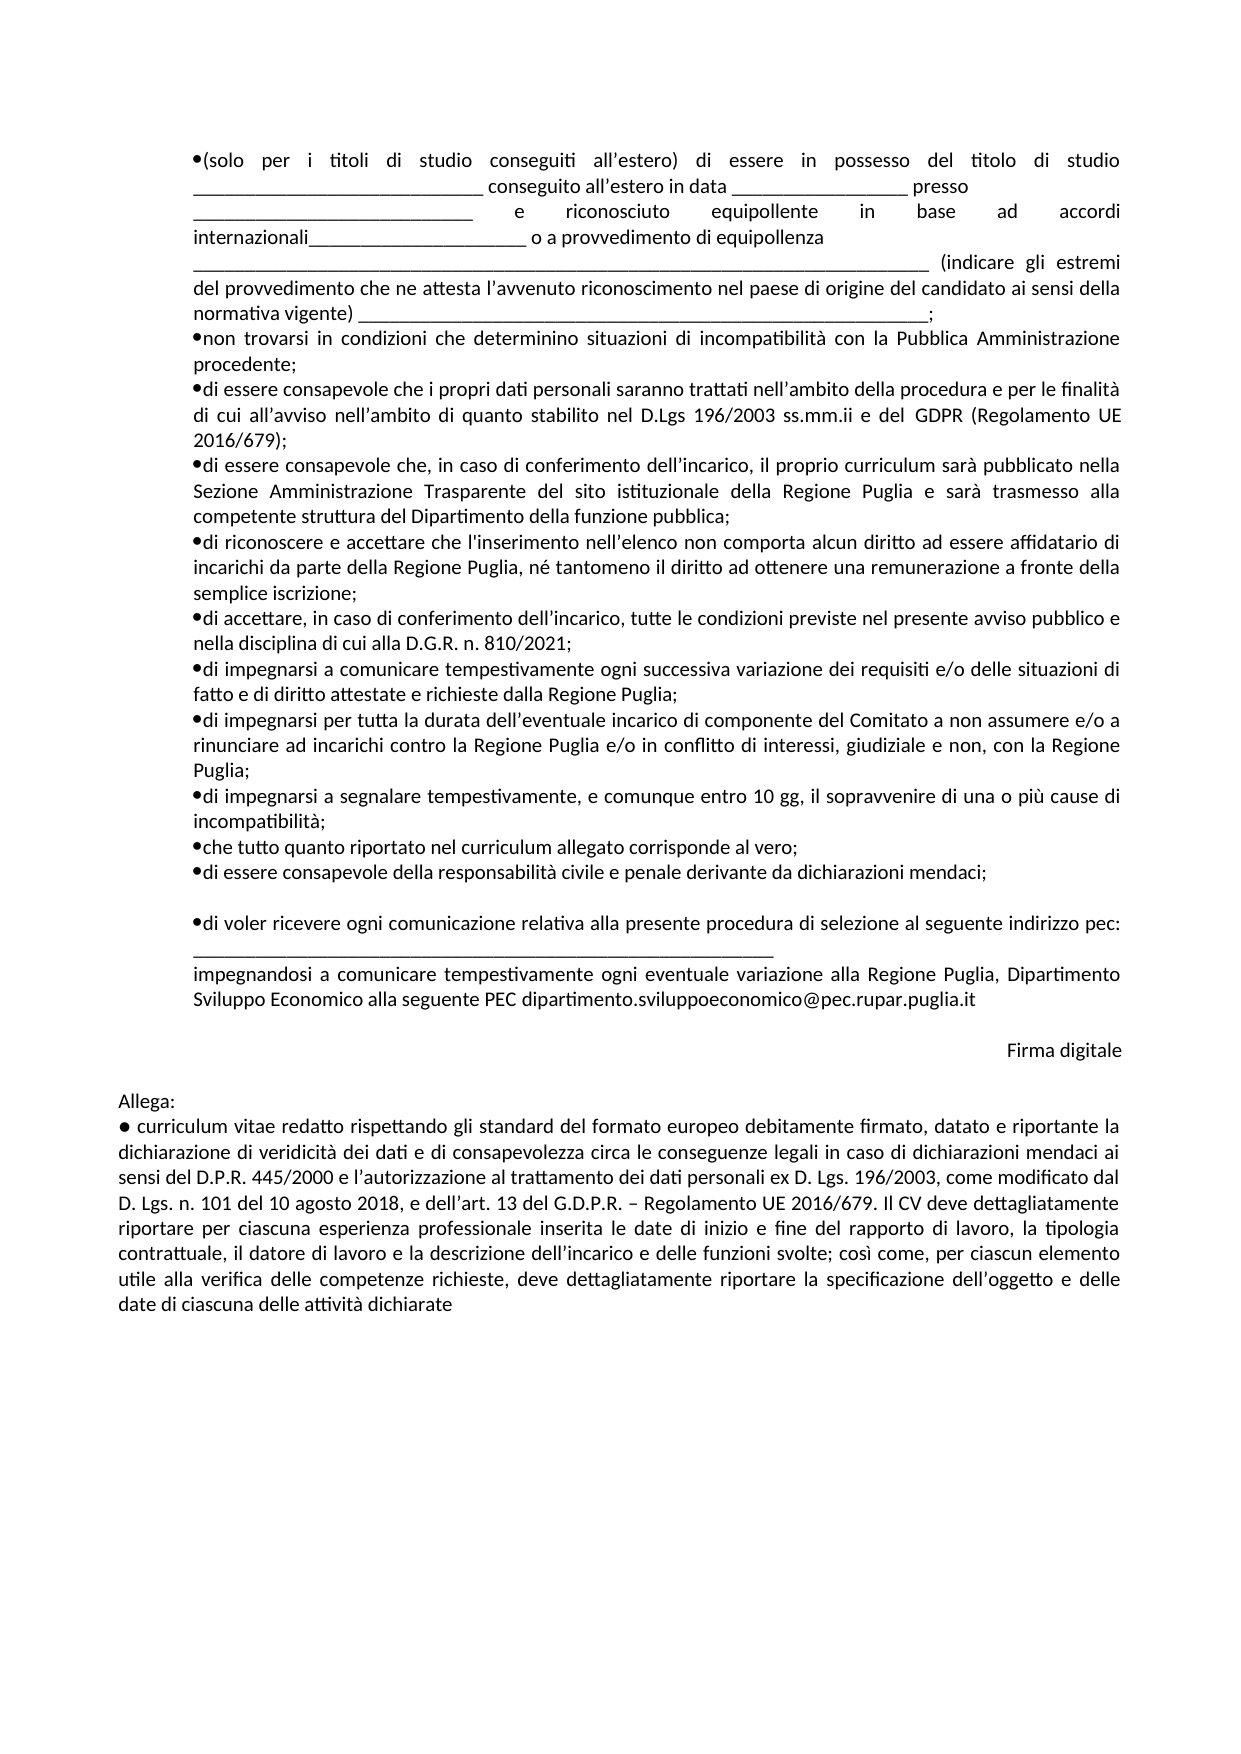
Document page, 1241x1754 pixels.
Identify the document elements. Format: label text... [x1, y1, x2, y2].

text Firma digitale [118, 1037, 1122, 1063]
list di essere consapevole della responsabilità civile e penale derivante da dichiarazioni mendaci; [193, 859, 1122, 885]
list (solo per i titoli di studio conseguiti all’estero) di essere in possesso del titolo di studio ____________________________ conseguito all’estero in data _________________ presso [193, 148, 1122, 198]
text ● curriculum vitae redatto rispettando gli standard del formato europeo debitamente firmato, datato e riportante la dichiarazione di veridicità dei dati e di consapevolezza circa le conseguenze legali in caso di dichiarazioni mendaci ai sensi del D.P.R. 445/2000 e l’autorizzazione al trattamento dei dati personali ex D. Lgs. 196/2003, come modificato dal D. Lgs. n. 101 del 10 agosto 2018, e dell’art. 13 del G.D.P.R. – Regolamento UE 2016/679. Il CV deve dettagliatamente riportare per ciascuna esperienza professionale inserita le date di inizio e fine del rapporto di lavoro, la tipologia contrattuale, il datore di lavoro e la descrizione dell’incarico e delle funzioni svolte; così come, per ciascun elemento utile alla verifica delle competenze richieste, deve dettagliatamente riportare la specificazione dell’oggetto e delle date di ciascuna delle attività dichiarate [118, 1113, 1122, 1317]
list che tutto quanto riportato nel curriculum allegato corrisponde al vero; [193, 834, 1122, 859]
text _______________________________________________________________________ (indicare gli estremi del provvedimento che ne attesta l’avvenuto riconoscimento nel paese di origine del candidato ai sensi della normativa vigente) _______________________________________________________; [193, 249, 1122, 326]
list di accettare, in caso di conferimento dell’incarico, tutte le condizioni previste nel presente avviso pubblico e nella disciplina di cui alla D.G.R. n. 810/2021; [193, 605, 1122, 656]
list di riconoscere e accettare che l'inserimento nell’elenco non comporta alcun diritto ad essere affidatario di incarichi da parte della Regione Puglia, né tantomeno il diritto ad ottenere una remunerazione a fronte della semplice iscrizione; [193, 529, 1122, 605]
text Allega: [118, 1088, 1122, 1113]
list di impegnarsi a comunicare tempestivamente ogni successiva variazione dei requisiti e/o delle situazioni di fatto e di diritto attestate e richieste dalla Regione Puglia; [193, 656, 1122, 707]
list di impegnarsi a segnalare tempestivamente, e comunque entro 10 gg, il sopravvenire di una o più cause di incompatibilità; [193, 783, 1122, 834]
list di voler ricevere ogni comunicazione relativa alla presente procedura di selezione al seguente indirizzo pec: ________________________________________________________ [193, 910, 1122, 961]
list non trovarsi in condizioni che determinino situazioni di incompatibilità con la Pubblica Amministrazione procedente; [193, 326, 1122, 376]
text ___________________________ e riconosciuto equipollente in base ad accordi internazionali_____________________ o a provvedimento di equipollenza [193, 198, 1122, 249]
list di essere consapevole che i propri dati personali saranno trattati nell’ambito della procedura e per le finalità di cui all’avviso nell’ambito di quanto stabilito nel D.Lgs 196/2003 ss.mm.ii e del GDPR (Regolamento UE 2016/679); [193, 376, 1122, 453]
list di essere consapevole che, in caso di conferimento dell’incarico, il proprio curriculum sarà pubblicato nella Sezione Amministrazione Trasparente del sito istituzionale della Regione Puglia e sarà trasmesso alla competente struttura del Dipartimento della funzione pubblica; [193, 453, 1122, 529]
list di impegnarsi per tutta la durata dell’eventuale incarico di componente del Comitato a non assumere e/o a rinunciare ad incarichi contro la Regione Puglia e/o in conflitto di interessi, giudiziale e non, con la Regione Puglia; [193, 707, 1122, 783]
text impegnandosi a comunicare tempestivamente ogni eventuale variazione alla Regione Puglia, Dipartimento Sviluppo Economico alla seguente PEC dipartimento.sviluppoeconomico@pec.rupar.puglia.it [193, 961, 1122, 1012]
